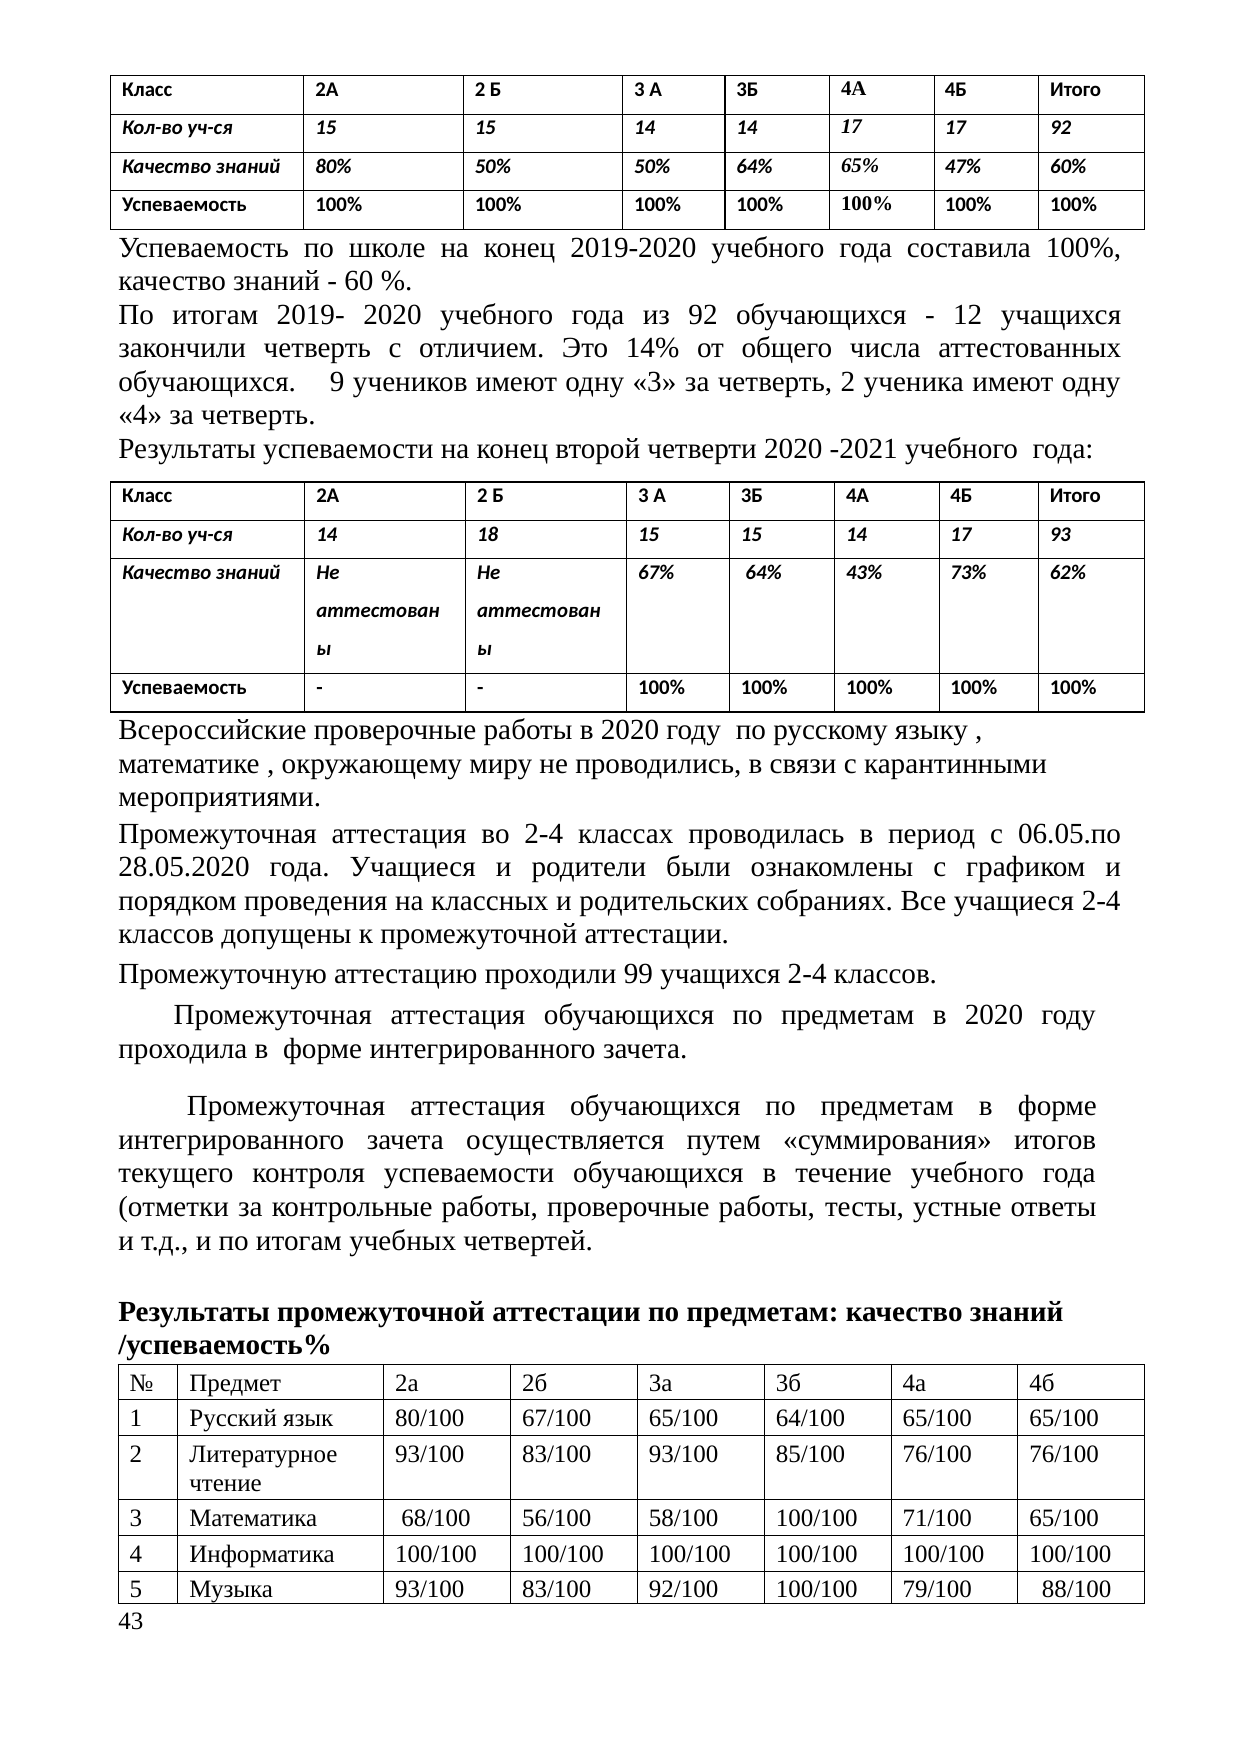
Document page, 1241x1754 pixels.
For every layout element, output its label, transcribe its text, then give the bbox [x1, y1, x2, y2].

text Промежуточная аттестация обучающихся по предметам в форме интегрированного зачета осуществляется путем «суммирования» итогов текущего контроля успеваемости обучающихся в течение учебного года (отметки за контрольные работы, проверочные работы, тесты, устные ответы и т.д., и по итогам учебных четвертей. [118, 1088, 1097, 1256]
table_header Класс [111, 483, 304, 520]
table_cell 100% [835, 674, 939, 711]
table_cell 60% [1039, 153, 1144, 190]
table_header 3 А [627, 483, 729, 520]
table_header 2б [511, 1365, 637, 1399]
table_cell 100% [623, 191, 724, 229]
table_cell 85/100 [765, 1436, 891, 1499]
table_cell 14 [305, 521, 465, 558]
table_cell 79/100 [892, 1572, 1017, 1603]
table_cell 4 [119, 1536, 177, 1571]
table_header 4Б [935, 76, 1038, 113]
table_cell 64% [726, 153, 829, 190]
table_header 2 Б [464, 76, 622, 113]
table_cell 5 [119, 1572, 177, 1603]
table_header 4Б [940, 483, 1038, 520]
table_cell - [305, 674, 465, 711]
table_cell 100% [940, 674, 1038, 711]
table_header Итого [1039, 76, 1144, 113]
table_cell Музыка [178, 1572, 383, 1603]
table_cell 100% [627, 674, 729, 711]
text Результаты промежуточной аттестации по предметам: качество знаний /успеваемость% [118, 1294, 1122, 1361]
table_cell 2 [119, 1436, 177, 1499]
table_cell 50% [623, 153, 724, 190]
table_cell 100/100 [765, 1572, 891, 1603]
table_header 2 Б [466, 483, 626, 520]
table_cell Кол-во уч-ся [111, 115, 303, 152]
table_cell Качество знаний [111, 559, 304, 673]
table_cell - [466, 674, 626, 711]
table_cell Не аттестованы [305, 559, 465, 673]
table_cell Успеваемость [111, 191, 303, 229]
table_cell 100% [1039, 191, 1144, 229]
text Промежуточную аттестацию проходили 99 учащихся 2-4 классов. [118, 956, 1122, 989]
table_header Предмет [178, 1365, 383, 1399]
table_cell 100/100 [384, 1536, 510, 1571]
table_cell 100% [726, 191, 829, 229]
table_cell 88/100 [1018, 1572, 1144, 1603]
table_cell 71/100 [892, 1500, 1017, 1535]
table_cell 83/100 [511, 1572, 637, 1603]
table_header 2А [304, 76, 463, 113]
table_cell 65% [830, 153, 934, 190]
table_cell 100% [304, 191, 463, 229]
table_header Класс [111, 76, 303, 113]
table_cell 15 [304, 115, 463, 152]
table_cell Математика [178, 1500, 383, 1535]
table_cell 65/100 [1018, 1500, 1144, 1535]
table_cell 47% [935, 153, 1038, 190]
table_cell 14 [726, 115, 829, 152]
table_cell 3 [119, 1500, 177, 1535]
table_cell 67% [627, 559, 729, 673]
table_cell 67/100 [511, 1400, 637, 1435]
table_cell 93/100 [384, 1436, 510, 1499]
table_cell 58/100 [638, 1500, 764, 1535]
table_cell 14 [835, 521, 939, 558]
table_header 2а [384, 1365, 510, 1399]
table_cell 93/100 [638, 1436, 764, 1499]
table_cell 68/100 [384, 1500, 510, 1535]
table_cell 100/100 [892, 1536, 1017, 1571]
table_cell 100% [730, 674, 834, 711]
table_cell 15 [627, 521, 729, 558]
text Результаты успеваемости на конец второй четверти 2020 -2021 учебного года: [118, 431, 1122, 464]
table_cell 83/100 [511, 1436, 637, 1499]
table_cell 14 [623, 115, 724, 152]
table_cell 56/100 [511, 1500, 637, 1535]
table_cell 100% [830, 191, 934, 229]
table_header 4А [835, 483, 939, 520]
table_header 4А [830, 76, 934, 113]
table_cell 76/100 [892, 1436, 1017, 1499]
table_cell 100% [464, 191, 622, 229]
table_header 3Б [726, 76, 829, 113]
table_cell 100/100 [1018, 1536, 1144, 1571]
table_cell 92 [1039, 115, 1144, 152]
table_header 4б [1018, 1365, 1144, 1399]
table_cell 76/100 [1018, 1436, 1144, 1499]
text Успеваемость по школе на конец 2019-2020 учебного года составила 100%, качество знаний - 60 %. [118, 230, 1122, 297]
table_cell 100/100 [511, 1536, 637, 1571]
table_header 3Б [730, 483, 834, 520]
table_cell Русский язык [178, 1400, 383, 1435]
table_cell 100/100 [765, 1536, 891, 1571]
table_header № [119, 1365, 177, 1399]
table_cell Кол-во уч-ся [111, 521, 304, 558]
table_cell 100% [935, 191, 1038, 229]
table_cell 17 [935, 115, 1038, 152]
table_header 4а [892, 1365, 1017, 1399]
table_cell 18 [466, 521, 626, 558]
table_cell 93 [1039, 521, 1144, 558]
table_cell 65/100 [1018, 1400, 1144, 1435]
table_cell Информатика [178, 1536, 383, 1571]
table_cell 65/100 [892, 1400, 1017, 1435]
table_cell 1 [119, 1400, 177, 1435]
table_cell 80% [304, 153, 463, 190]
table_cell 15 [730, 521, 834, 558]
table_cell 65/100 [638, 1400, 764, 1435]
table_cell 64/100 [765, 1400, 891, 1435]
table_cell Не аттестованы [466, 559, 626, 673]
table_header 3а [638, 1365, 764, 1399]
table_cell 80/100 [384, 1400, 510, 1435]
table_cell 93/100 [384, 1572, 510, 1603]
table_cell 50% [464, 153, 622, 190]
text Промежуточная аттестация во 2-4 классах проводилась в период с 06.05.по 28.05.2020 года. Учащиеся и родители были ознакомлены с графиком и порядком проведения на классных и родительских собраниях. Все учащиеся 2-4 классов допущены к промежуточной аттестации. [118, 816, 1122, 950]
table_cell 64% [730, 559, 834, 673]
table_cell 100/100 [765, 1500, 891, 1535]
table_header 3б [765, 1365, 891, 1399]
table_cell 100% [1039, 674, 1144, 711]
table_header 2А [305, 483, 465, 520]
table_cell 15 [464, 115, 622, 152]
table_cell 17 [940, 521, 1038, 558]
table_cell 17 [830, 115, 934, 152]
text Промежуточная аттестация обучающихся по предметам в 2020 году проходила в форме интегрированного зачета. [118, 997, 1097, 1064]
table_cell 73% [940, 559, 1038, 673]
table_cell 100/100 [638, 1536, 764, 1571]
table_cell Качество знаний [111, 153, 303, 190]
table_cell Литературное чтение [178, 1436, 383, 1499]
table_cell 62% [1039, 559, 1144, 673]
table_cell 92/100 [638, 1572, 764, 1603]
text По итогам 2019- 2020 учебного года из 92 обучающихся - 12 учащихся закончили четверть с отличием. Это 14% от общего числа аттестованных обучающихся. 9 учеников имеют одну «3» за четверть, 2 ученика имеют одну «4» за четверть. [118, 297, 1122, 431]
table_header 3 А [623, 76, 724, 113]
table_cell 43% [835, 559, 939, 673]
table_cell Успеваемость [111, 674, 304, 711]
table_header Итого [1039, 483, 1144, 520]
text Всероссийские проверочные работы в 2020 году по русскому языку , математике , окружающему миру не проводились, в связи с карантинными мероприятиями. [118, 713, 1122, 813]
